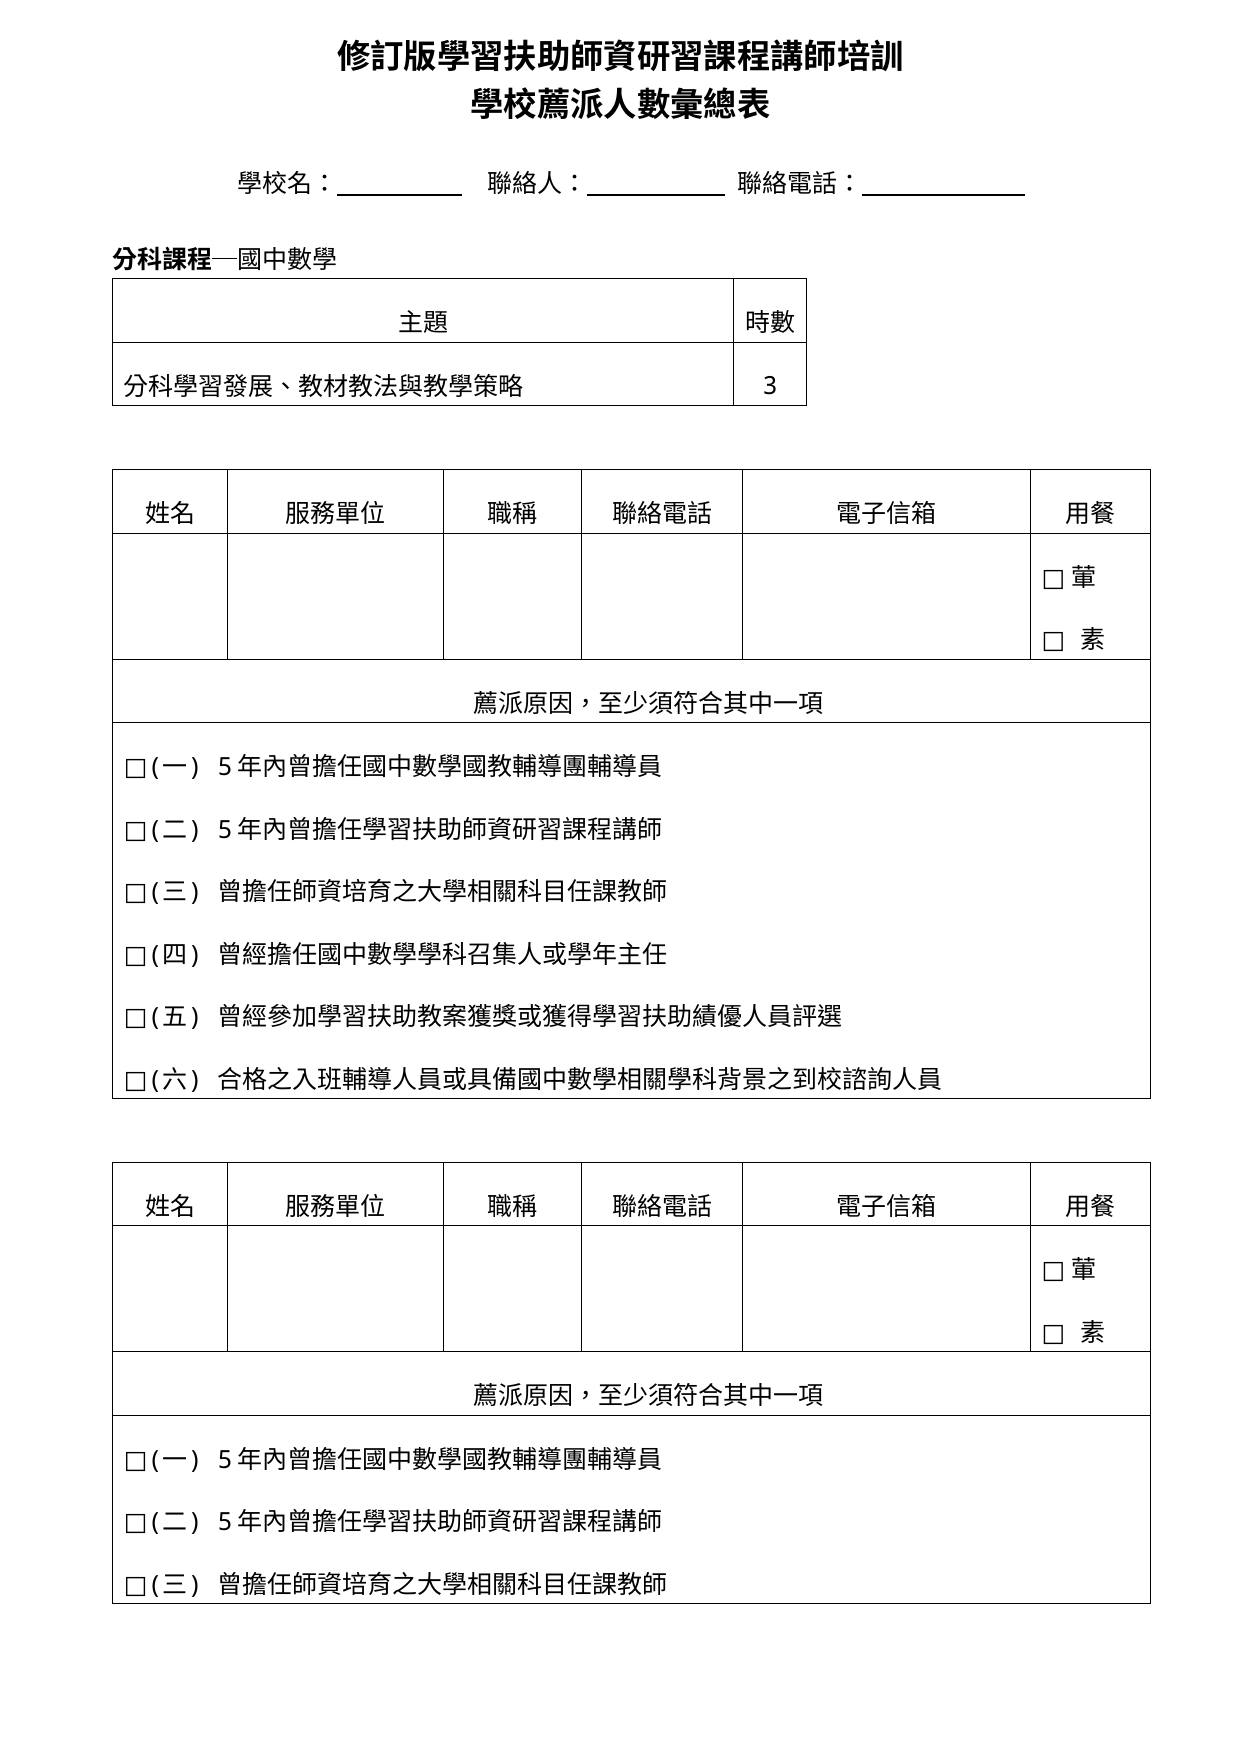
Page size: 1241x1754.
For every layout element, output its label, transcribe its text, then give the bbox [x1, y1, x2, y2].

table_header 電子信箱 [743, 1163, 1030, 1225]
table_header 用餐 [1031, 470, 1150, 532]
table_cell [228, 534, 443, 658]
table_cell [113, 534, 227, 658]
table_cell [113, 1226, 227, 1351]
table_cell □(一) 5年內曾擔任國中數學國教輔導團輔導員 □(二) 5年內曾擔任學習扶助師資研習課程講師 □(三) 曾擔任師資培育之大學相關科目任課教師 [113, 1416, 1150, 1603]
table_header 服務單位 [228, 470, 443, 532]
table_cell 薦派原因，至少須符合其中一項 [113, 1352, 1150, 1415]
table_header 職稱 [444, 470, 581, 532]
table_header 主題 [113, 279, 733, 342]
table_cell □(一) 5年內曾擔任國中數學國教輔導團輔導員 □(二) 5年內曾擔任學習扶助師資研習課程講師 □(三) 曾擔任師資培育之大學相關科目任課教師 □(四) 曾經擔任國中數學學科召集人或學年主任 □(五) 曾經參加學習扶助教案獲獎或獲得學習扶助績優人員評選 □(六) 合格之入班輔導人員或具備國中數學相關學科背景之到校諮詢人員 [113, 723, 1150, 1098]
table_header 時數 [734, 279, 806, 342]
table_header 姓名 [113, 1163, 227, 1225]
table_cell □ 葷 □ 素 [1031, 1226, 1150, 1351]
text 分科課程─國中數學 [112, 216, 1162, 278]
table_header 電子信箱 [743, 470, 1030, 532]
table_cell 分科學習發展、教材教法與教學策略 [113, 343, 733, 405]
table_header 職稱 [444, 1163, 581, 1225]
table_cell [444, 534, 581, 658]
table_header 服務單位 [228, 1163, 443, 1225]
table_header 聯絡電話 [582, 470, 742, 532]
table_cell 3 [734, 343, 806, 405]
table_cell [228, 1226, 443, 1351]
table_cell [743, 1226, 1030, 1351]
table_cell [743, 534, 1030, 658]
table_cell 薦派原因，至少須符合其中一項 [113, 660, 1150, 722]
table_header 用餐 [1031, 1163, 1150, 1225]
table_cell [444, 1226, 581, 1351]
table_header 聯絡電話 [582, 1163, 742, 1225]
table_cell [582, 1226, 742, 1351]
table_cell [582, 534, 742, 658]
table_header 姓名 [113, 470, 227, 532]
table_cell □ 葷 □ 素 [1031, 534, 1150, 658]
